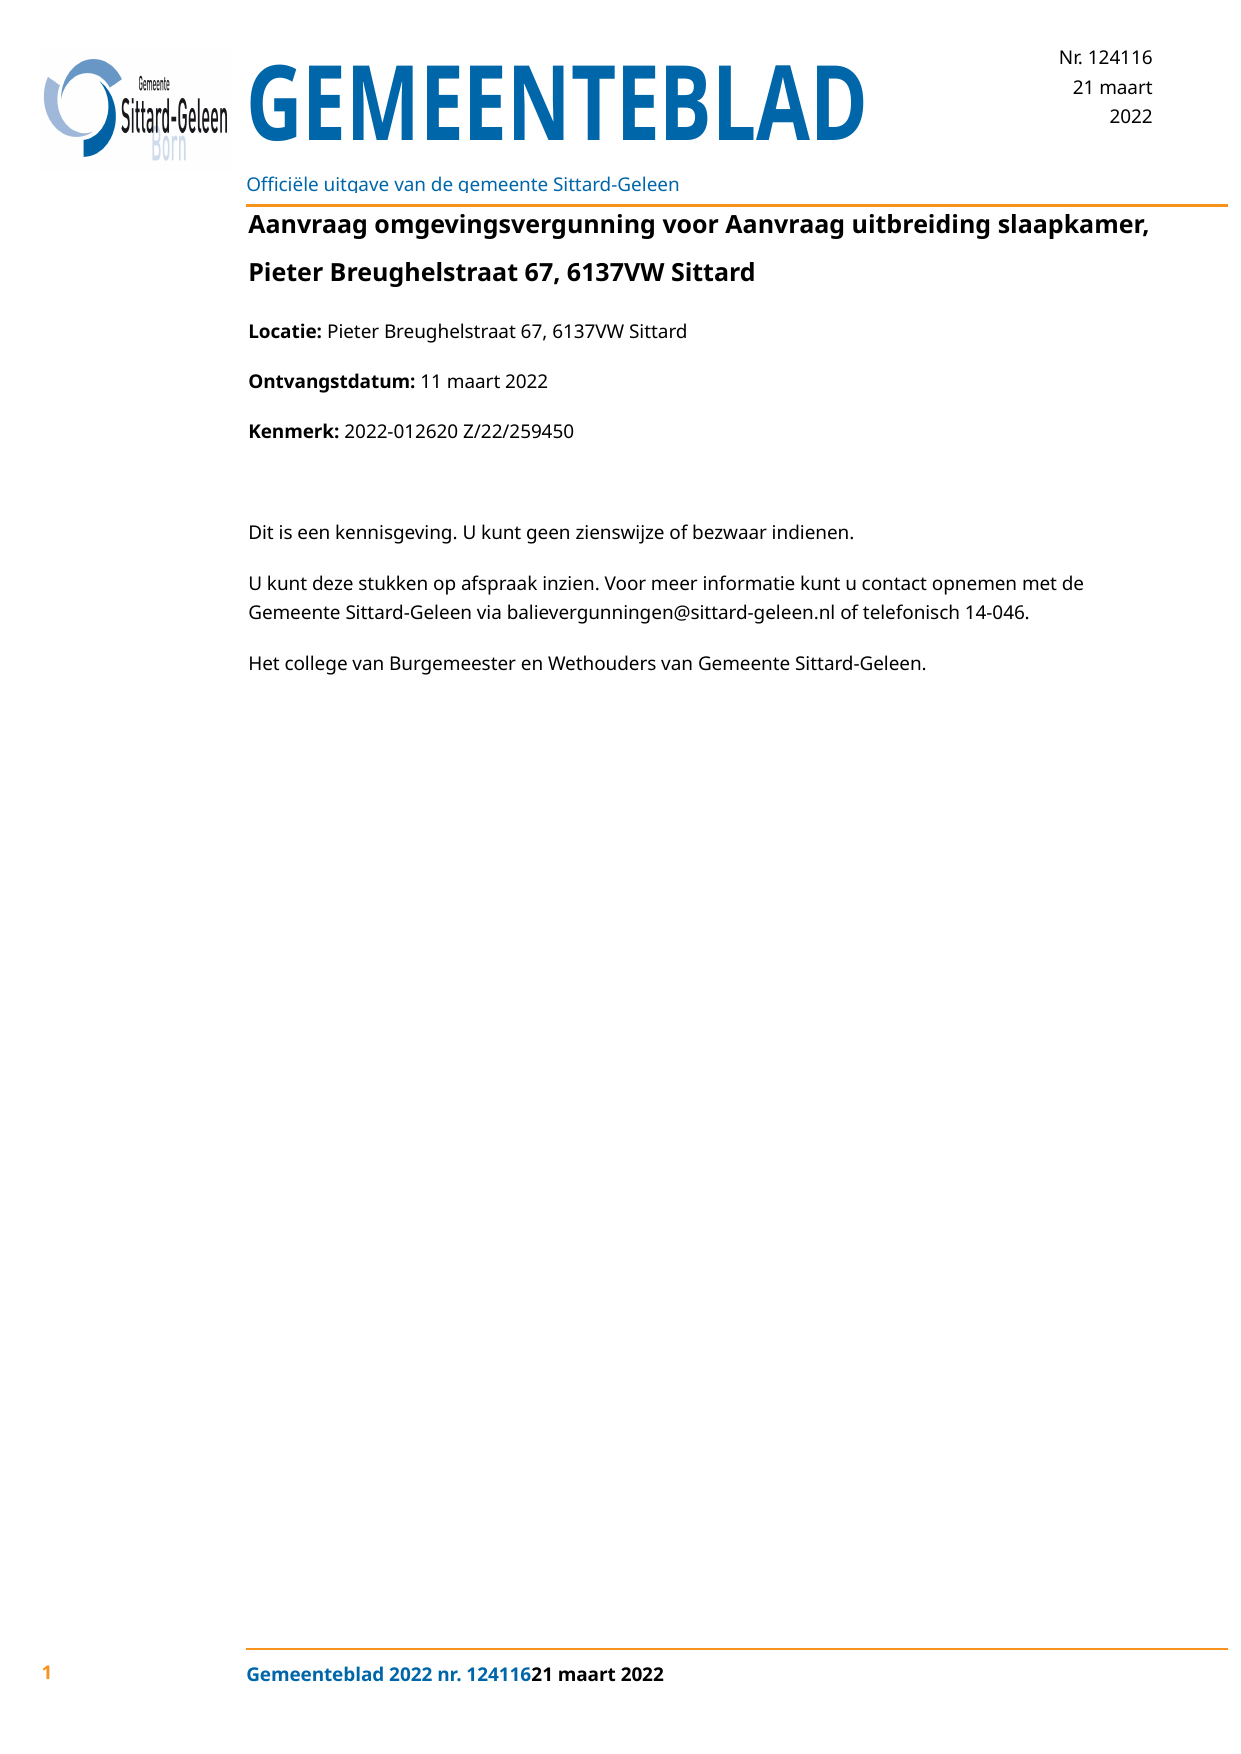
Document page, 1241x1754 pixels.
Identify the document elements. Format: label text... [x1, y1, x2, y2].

text Ontvangstdatum: 11 maart 2022 [248, 368, 1152, 394]
text Locatie: Pieter Breughelstraat 67, 6137VW Sittard [248, 318, 1152, 344]
text Aanvraag omgevingsvergunning voor Aanvraag uitbreiding slaapkamer, Pieter Breughelstraat 67, 6137VW Sittard [248, 207, 1152, 288]
text Kenmerk: 2022-012620 Z/22/259450 [248, 419, 1152, 444]
picture [41, 47, 231, 172]
text Het college van Burgemeester en Wethouders van Gemeente Sittard-Geleen. [248, 650, 1152, 676]
text U kunt deze stukken op afspraak inzien. Voor meer informatie kunt u contact opnemen met de Gemeente Sittard-Geleen via balievergunningen@sittard-geleen.nl of telefonisch 14-046. [248, 570, 1152, 625]
text Dit is een kennisgeving. U kunt geen zienswijze of bezwaar indienen. [248, 519, 1152, 545]
